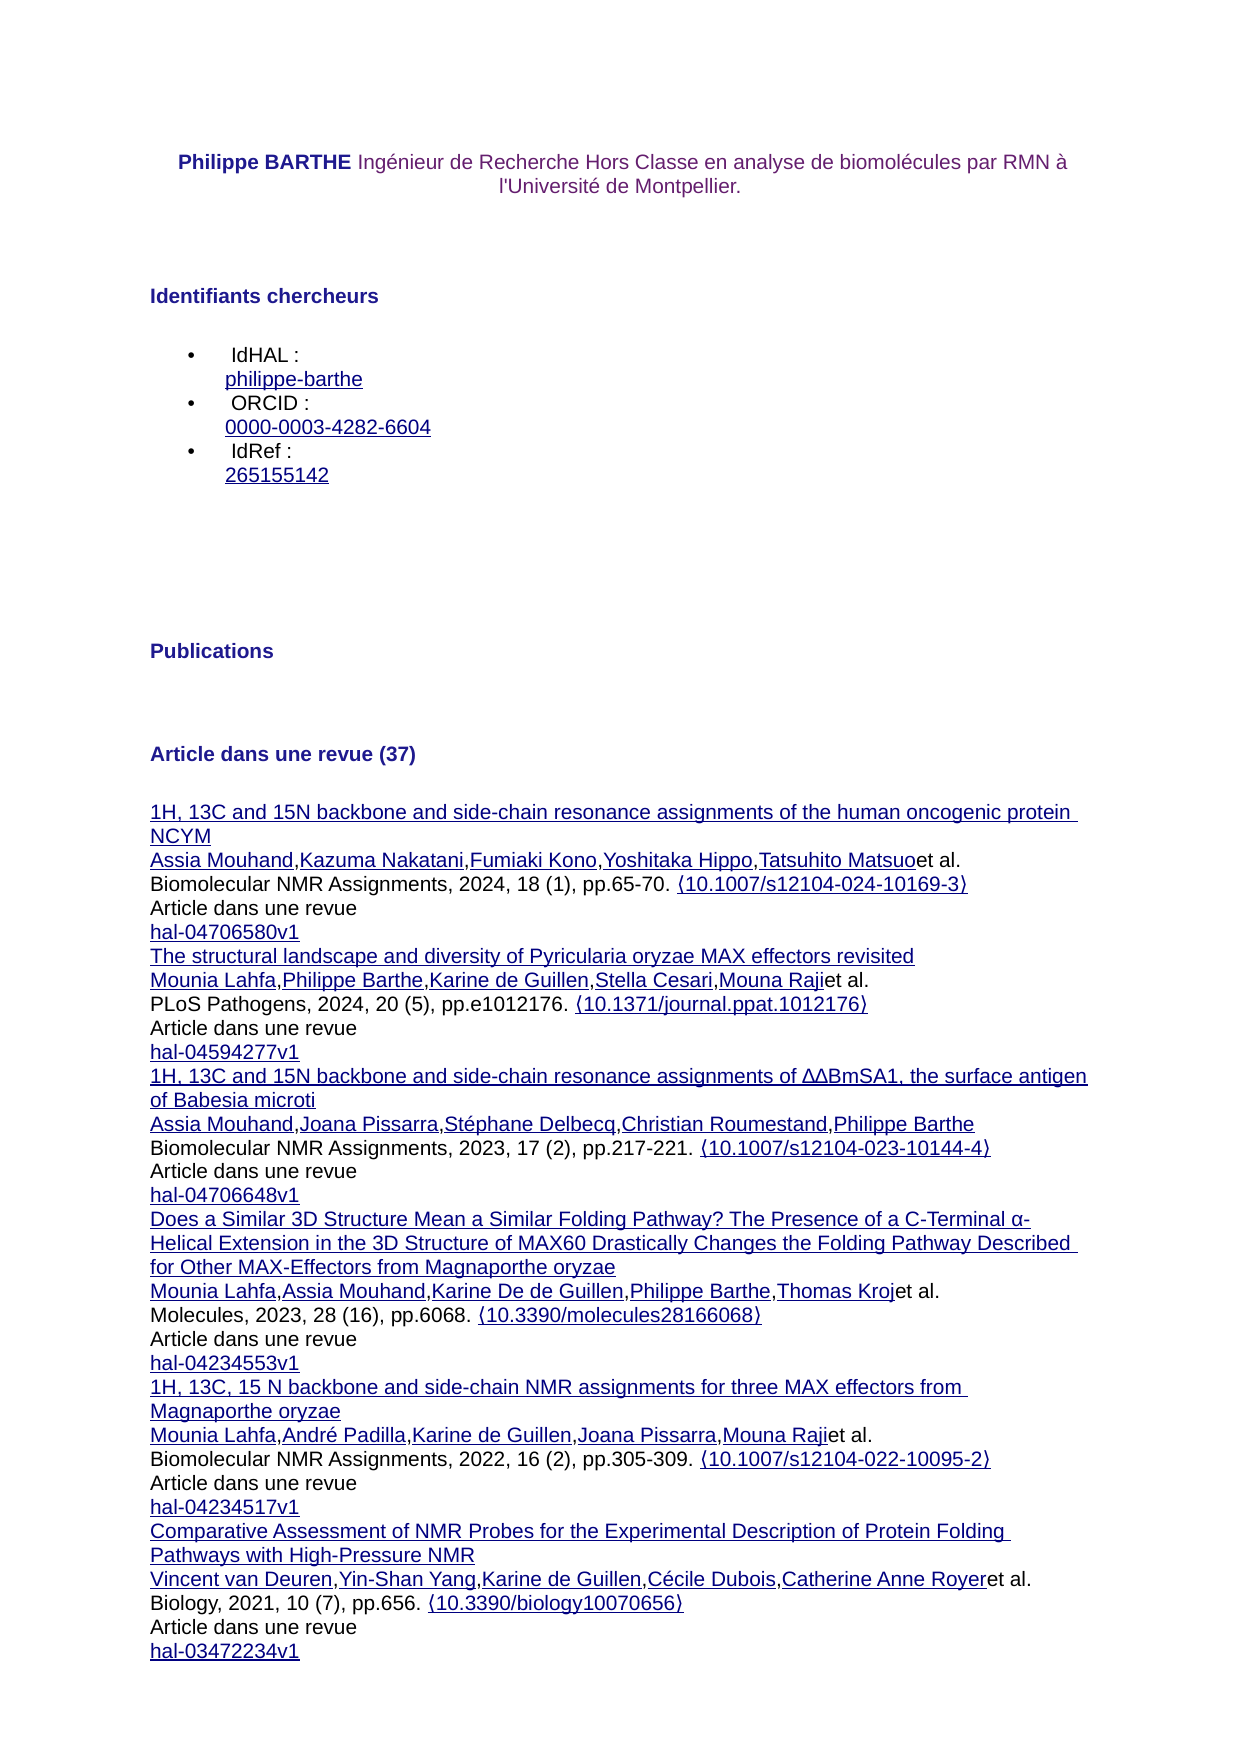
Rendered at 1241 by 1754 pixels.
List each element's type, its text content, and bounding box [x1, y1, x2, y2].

subtitle Publications [150, 638, 1090, 662]
list 265155142 [187, 462, 1090, 486]
subtitle Article dans une revue (37) [150, 742, 1090, 766]
table_cell Comparative Assessment of NMR Probes for the Experimental Description of Protein Folding Pathways with High-Pressure NMR Vincent van Deuren,Yin-Shan Yang,Karine de Guillen,Cécile Dubois,Catherine Anne Royeret al. Biology, 2021, 10 (7), pp.656. ⟨10.3390/biology10070656⟩ Article dans une revue hal-03472234v1 [150, 1519, 1090, 1662]
list ORCID : [187, 391, 1090, 414]
table_cell Does a Similar 3D Structure Mean a Similar Folding Pathway? The Presence of a C-Terminal α-Helical Extension in the 3D Structure of MAX60 Drastically Changes the Folding Pathway Described for Other MAX-Effectors from Magnaporthe oryzae Mounia Lahfa,Assia Mouhand,Karine De de Guillen,Philippe Barthe,Thomas Krojet al. Molecules, 2023, 28 (16), pp.6068. ⟨10.3390/molecules28166068⟩ Article dans une revue hal-04234553v1 [150, 1207, 1090, 1375]
table_cell The structural landscape and diversity of Pyricularia oryzae MAX effectors revisited Mounia Lahfa,Philippe Barthe,Karine de Guillen,Stella Cesari,Mouna Rajiet al. PLoS Pathogens, 2024, 20 (5), pp.e1012176. ⟨10.1371/journal.ppat.1012176⟩ Article dans une revue hal-04594277v1 [150, 944, 1090, 1063]
table_cell 1H, 13C, 15 N backbone and side-chain NMR assignments for three MAX effectors from Magnaporthe oryzae Mounia Lahfa,André Padilla,Karine de Guillen,Joana Pissarra,Mouna Rajiet al. Biomolecular NMR Assignments, 2022, 16 (2), pp.305-309. ⟨10.1007/s12104-022-10095-2⟩ Article dans une revue hal-04234517v1 [150, 1375, 1090, 1519]
list philippe-barthe [187, 367, 1090, 391]
table_header 1H, 13C and 15N backbone and side-chain resonance assignments of the human oncogenic protein NCYM Assia Mouhand,Kazuma Nakatani,Fumiaki Kono,Yoshitaka Hippo,Tatsuhito Matsuoet al. Biomolecular NMR Assignments, 2024, 18 (1), pp.65-70. ⟨10.1007/s12104-024-10169-3⟩ Article dans une revue hal-04706580v1 [150, 800, 1090, 944]
list 0000-0003-4282-6604 [187, 414, 1090, 438]
subtitle Identifiants chercheurs [150, 284, 1090, 308]
table_cell 1H, 13C and 15N backbone and side-chain resonance assignments of ∆∆BmSA1, the surface antigen of Babesia microti Assia Mouhand,Joana Pissarra,Stéphane Delbecq,Christian Roumestand,Philippe Barthe Biomolecular NMR Assignments, 2023, 17 (2), pp.217-221. ⟨10.1007/s12104-023-10144-4⟩ Article dans une revue hal-04706648v1 [150, 1064, 1090, 1207]
list IdHAL : [187, 343, 1090, 367]
subtitle Philippe BARTHE Ingénieur de Recherche Hors Classe en analyse de biomolécules par RMN à l'Université de Montpellier. [150, 150, 1090, 198]
list IdRef : [187, 438, 1090, 462]
